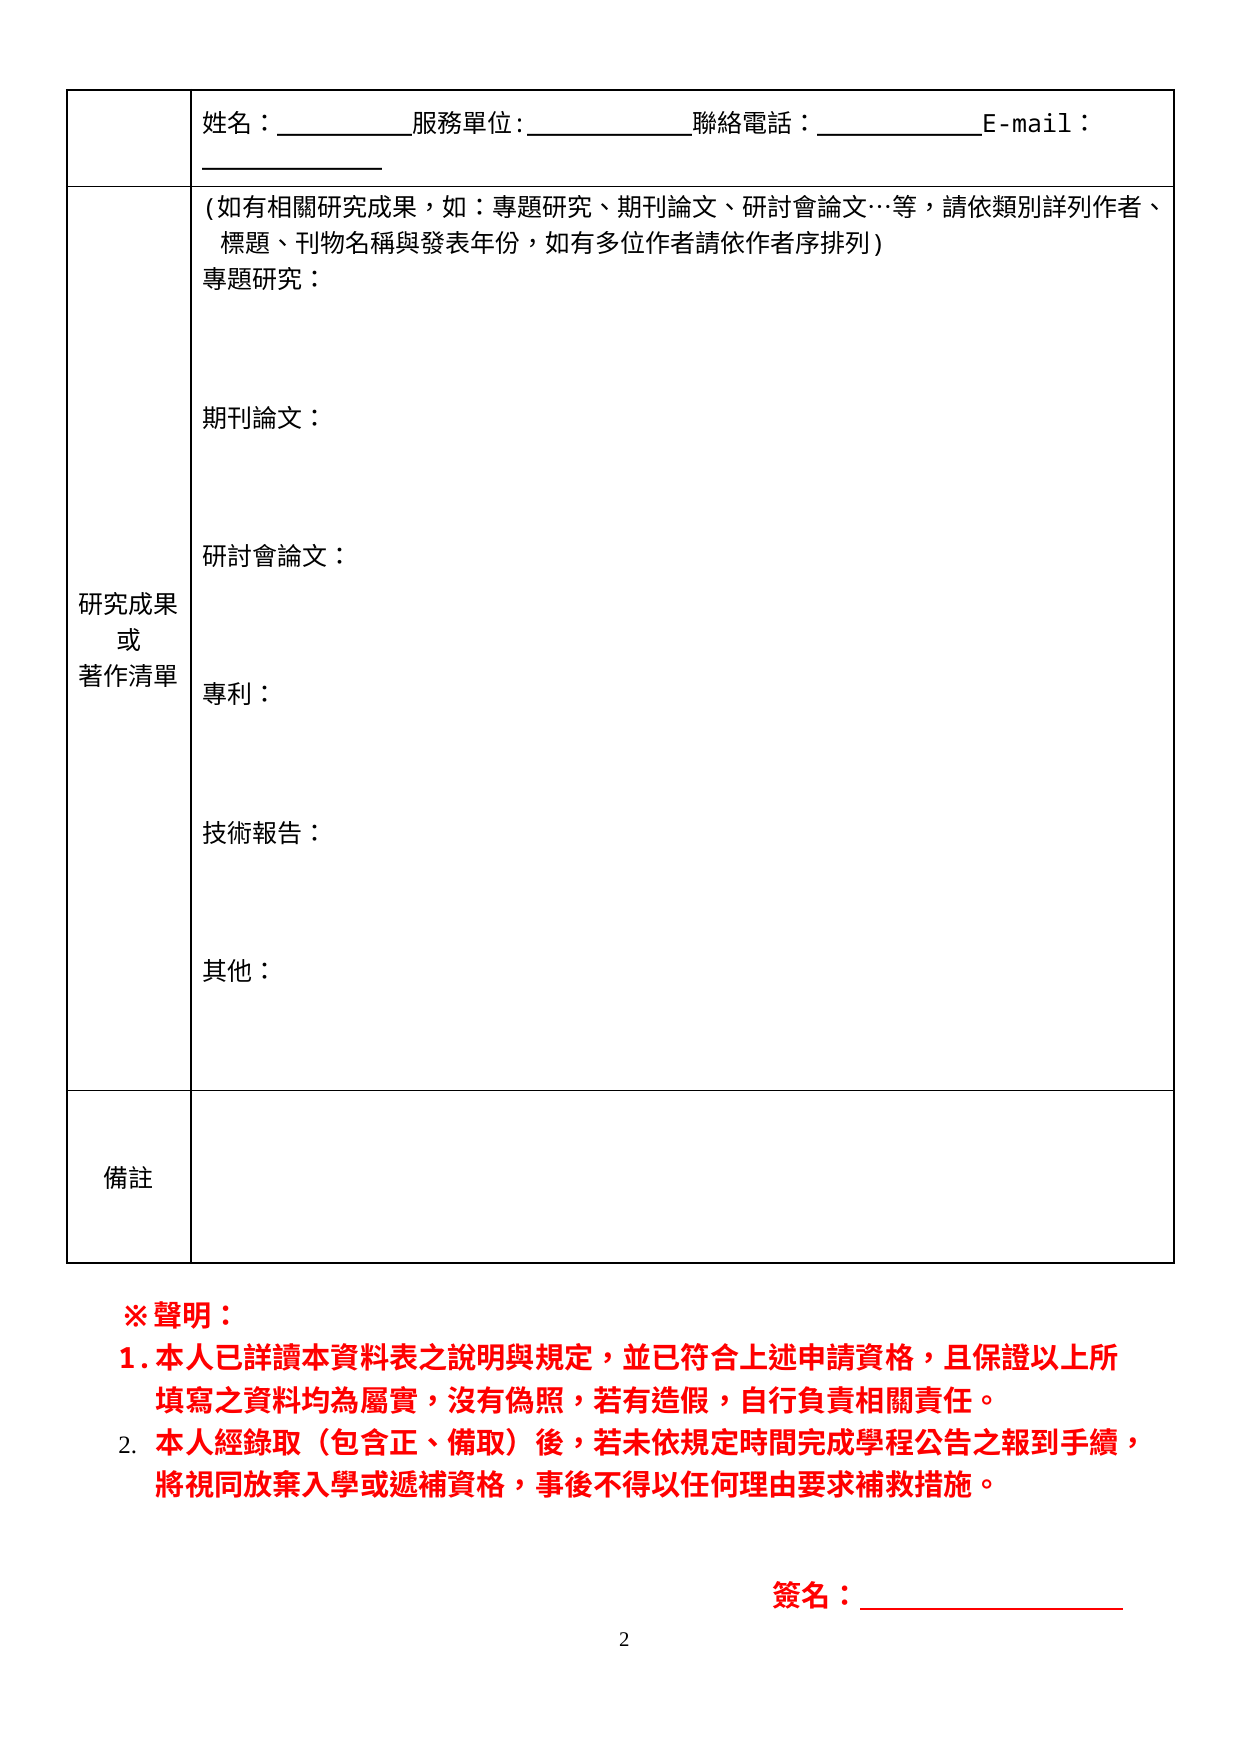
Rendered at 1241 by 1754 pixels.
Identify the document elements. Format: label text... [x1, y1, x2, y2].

table_cell 姓名：_________服務單位:___________聯絡電話：___________E-mail：____________ [192, 91, 1173, 186]
text ※聲明： [118, 1292, 1122, 1335]
list 本人已詳讀本資料表之說明與規定，並已符合上述申請資格，且保證以上所填寫之資料均為屬實，沒有偽照，若有造假，自行負責相關責任。 [118, 1335, 1122, 1419]
table_cell [68, 91, 190, 186]
table_cell (如有相關研究成果，如：專題研究、期刊論文、研討會論文…等，請依類別詳列作者、標題、刊物名稱與發表年份，如有多位作者請依作者序排列) 專題研究： 期刊論文： 研討會論文： 專利： 技術報告： 其他： [192, 187, 1173, 1090]
table_cell [192, 1091, 1173, 1262]
table_cell 備註 [68, 1091, 190, 1262]
list 本人經錄取（包含正、備取）後，若未依規定時間完成學程公告之報到手續，將視同放棄入學或遞補資格，事後不得以任何理由要求補救措施。 [118, 1419, 1122, 1504]
table_cell 研究成果 或 著作清單 [68, 187, 190, 1090]
text 簽名： [118, 1572, 1122, 1614]
